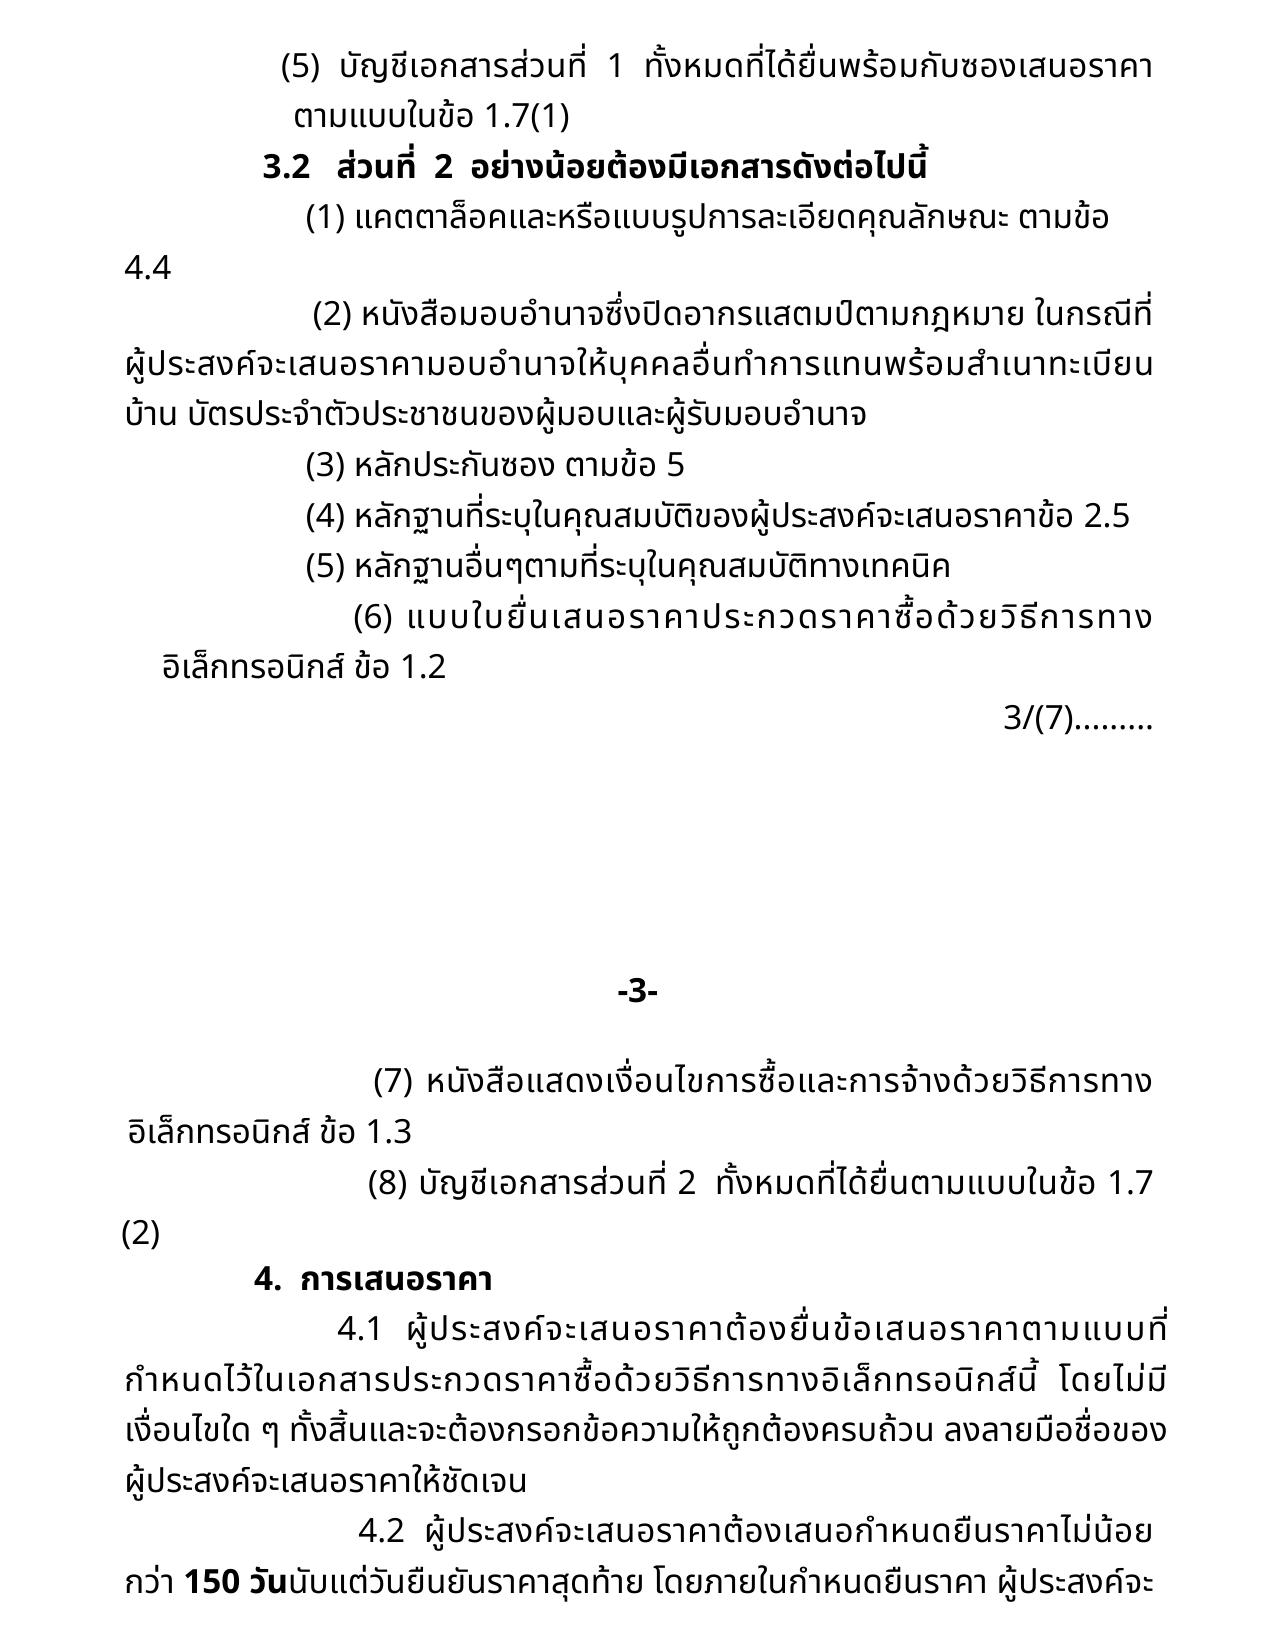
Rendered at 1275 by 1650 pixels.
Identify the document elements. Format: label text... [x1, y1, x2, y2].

text (5) บัญชีเอกสารส่วนที่ 1 ทั้งหมดที่ได้ยื่นพร้อมกับซองเสนอราคาตามแบบในข้อ 1.7(1) [254, 41, 1154, 143]
text -3- [121, 966, 1154, 1012]
text 4.1 ผู้ประสงค์จะเสนอราคาต้องยื่นข้อเสนอราคาตามแบบที่กำหนดไว้ในเอกสารประกวดราคาซื้อด้วยวิธีการทางอิเล็กทรอนิกส์นี้ โดยไม่มีเงื่อนไขใด ๆ ทั้งสิ้นและจะต้องกรอกข้อความให้ถูกต้องครบถ้วน ลงลายมือชื่อของผู้ประสงค์จะเสนอราคาให้ชัดเจน [124, 1305, 1169, 1507]
text (1) แคตตาล็อคและหรือแบบรูปการละเอียดคุณลักษณะ ตามข้อ 4.4 [124, 193, 1154, 289]
text 3.2 ส่วนที่ 2 อย่างน้อยต้องมีเอกสารดังต่อไปนี้ [124, 143, 1154, 193]
text (6) แบบใบยื่นเสนอราคาประกวดราคาซื้อด้วยวิธีการทางอิเล็กทรอนิกส์ ข้อ 1.2 [124, 593, 1154, 694]
text (7) หนังสือแสดงเงื่อนไขการซื้อและการจ้างด้วยวิธีการทางอิเล็กทรอนิกส์ ข้อ 1.3 [121, 1057, 1154, 1158]
text (2) หนังสือมอบอำนาจซึ่งปิดอากรแสตมป์ตามกฎหมาย ในกรณีที่ผู้ประสงค์จะเสนอราคามอบอำนาจให้บุคคลอื่นทำการแทนพร้อมสำเนาทะเบียนบ้าน บัตรประจำตัวประชาชนของผู้มอบและผู้รับมอบอำนาจ [124, 289, 1154, 441]
text 3/(7)......... [121, 694, 1154, 739]
text 4.2 ผู้ประสงค์จะเสนอราคาต้องเสนอกำหนดยืนราคาไม่น้อยกว่า 150 วันนับแต่วันยืนยันราคาสุดท้าย โดยภายในกำหนดยืนราคา ผู้ประสงค์จะ [124, 1507, 1154, 1608]
text (8) บัญชีเอกสารส่วนที่ 2 ทั้งหมดที่ได้ยื่นตามแบบในข้อ 1.7 (2) [121, 1158, 1154, 1254]
text (3) หลักประกันซอง ตามข้อ 5 [124, 441, 1154, 491]
text (5) หลักฐานอื่นๆตามที่ระบุในคุณสมบัติทางเทคนิค [124, 542, 1154, 593]
text 4. การเสนอราคา [124, 1254, 1154, 1305]
text (4) หลักฐานที่ระบุในคุณสมบัติของผู้ประสงค์จะเสนอราคาข้อ 2.5 [124, 491, 1154, 542]
